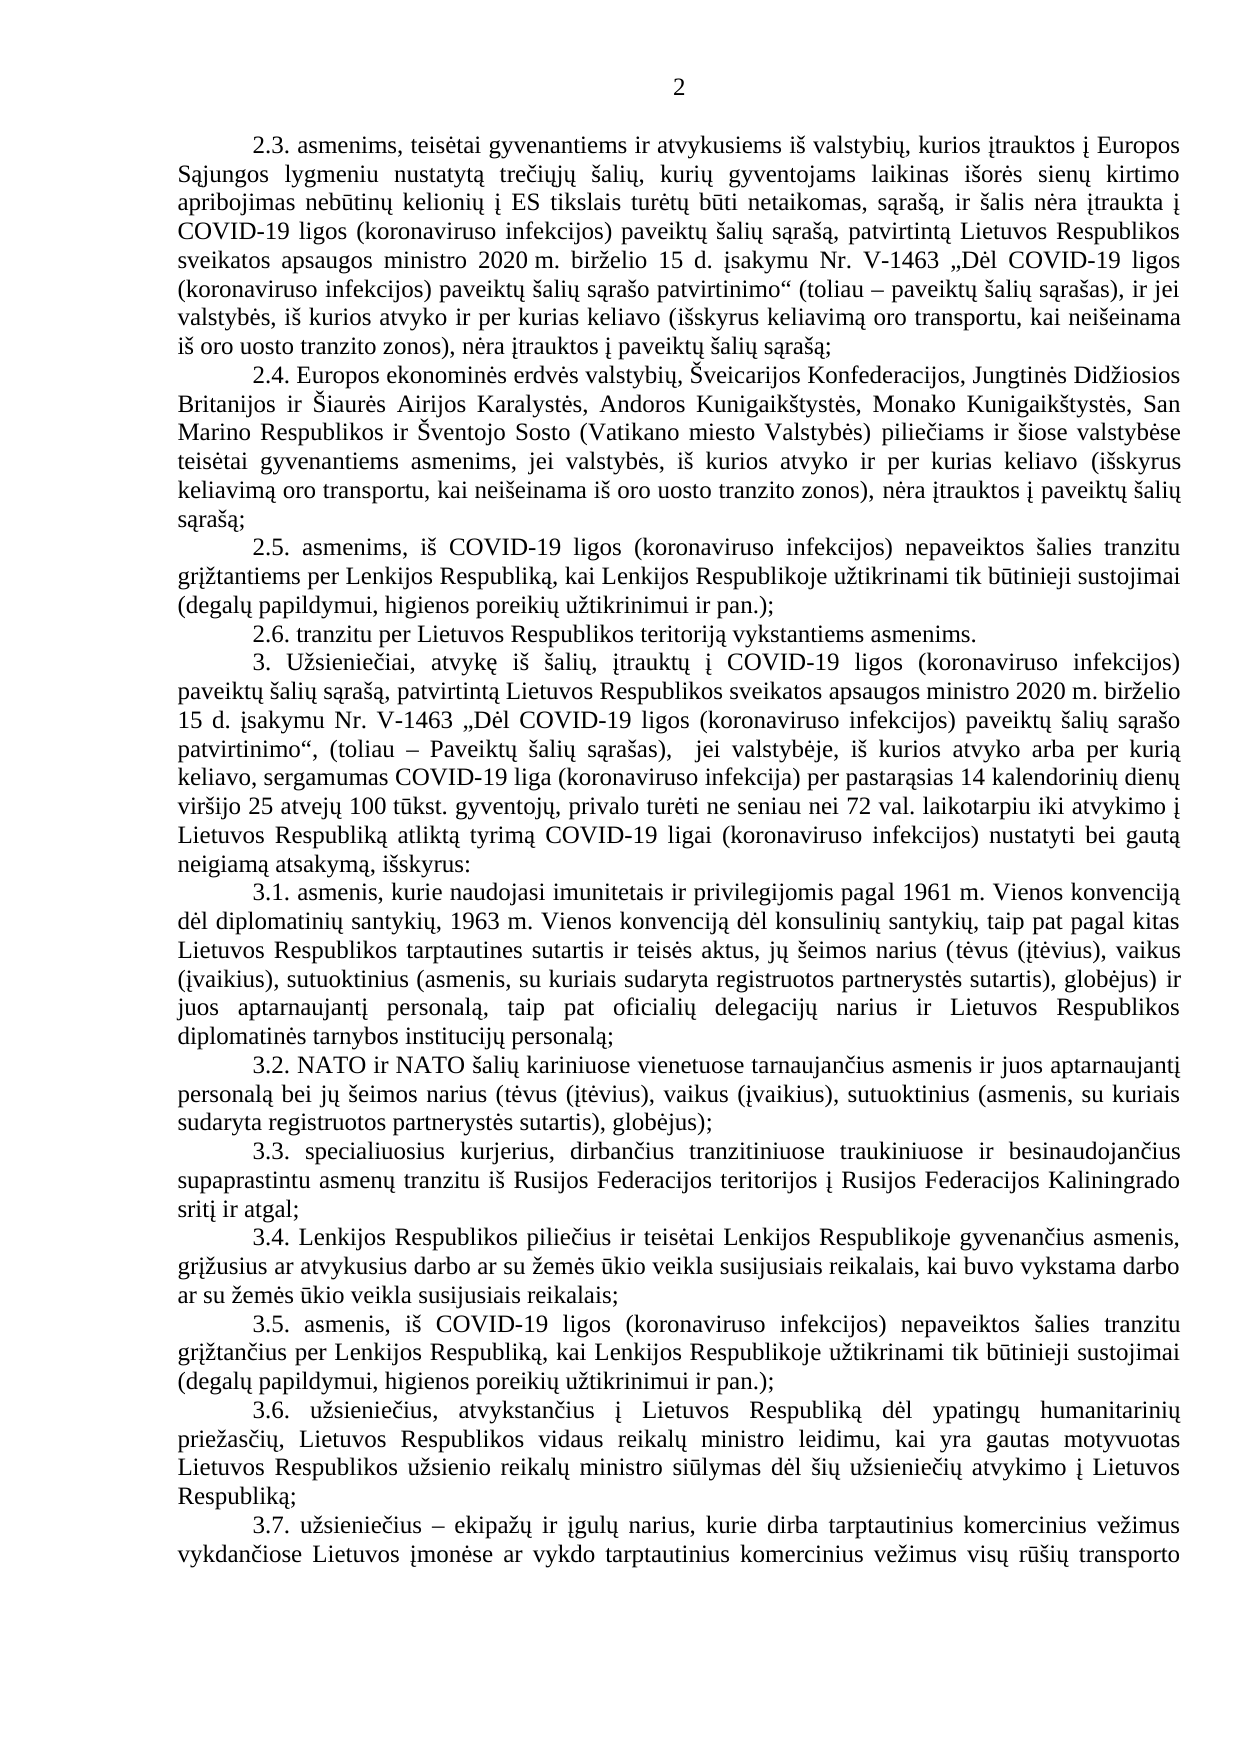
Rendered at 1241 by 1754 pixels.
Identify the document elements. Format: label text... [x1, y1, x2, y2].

text 2.4. Europos ekonominės erdvės valstybių, Šveicarijos Konfederacijos, Jungtinės Didžiosios Britanijos ir Šiaurės Airijos Karalystės, Andoros Kunigaikštystės, Monako Kunigaikštystės, San Marino Respublikos ir Šventojo Sosto (Vatikano miesto Valstybės) piliečiams ir šiose valstybėse teisėtai gyvenantiems asmenims, jei valstybės, iš kurios atvyko ir per kurias keliavo (išskyrus keliavimą oro transportu, kai neišeinama iš oro uosto tranzito zonos), nėra įtrauktos į paveiktų šalių sąrašą; [177, 360, 1181, 532]
text 3. Užsieniečiai, atvykę iš šalių, įtrauktų į COVID-19 ligos (koronaviruso infekcijos) paveiktų šalių sąrašą, patvirtintą Lietuvos Respublikos sveikatos apsaugos ministro 2020 m. birželio 15 d. įsakymu Nr. V-1463 „Dėl COVID-19 ligos (koronaviruso infekcijos) paveiktų šalių sąrašo patvirtinimo“, (toliau – Paveiktų šalių sąrašas), jei valstybėje, iš kurios atvyko arba per kurią keliavo, sergamumas COVID-19 liga (koronaviruso infekcija) per pastarąsias 14 kalendorinių dienų viršijo 25 atvejų 100 tūkst. gyventojų, privalo turėti ne seniau nei 72 val. laikotarpiu iki atvykimo į Lietuvos Respubliką atliktą tyrimą COVID-19 ligai (koronaviruso infekcijos) nustatyti bei gautą neigiamą atsakymą, išskyrus: [177, 647, 1181, 877]
text 2.3. asmenims, teisėtai gyvenantiems ir atvykusiems iš valstybių, kurios įtrauktos į Europos Sąjungos lygmeniu nustatytą trečiųjų šalių, kurių gyventojams laikinas išorės sienų kirtimo apribojimas nebūtinų kelionių į ES tikslais turėtų būti netaikomas, sąrašą, ir šalis nėra įtraukta į COVID-19 ligos (koronaviruso infekcijos) paveiktų šalių sąrašą, patvirtintą Lietuvos Respublikos sveikatos apsaugos ministro 2020 m. birželio 15 d. įsakymu Nr. V-1463 „Dėl COVID-19 ligos (koronaviruso infekcijos) paveiktų šalių sąrašo patvirtinimo“ (toliau – paveiktų šalių sąrašas), ir jei valstybės, iš kurios atvyko ir per kurias keliavo (išskyrus keliavimą oro transportu, kai neišeinama iš oro uosto tranzito zonos), nėra įtrauktos į paveiktų šalių sąrašą; [177, 130, 1181, 360]
text 3.1. asmenis, kurie naudojasi imunitetais ir privilegijomis pagal 1961 m. Vienos konvenciją dėl diplomatinių santykių, 1963 m. Vienos konvenciją dėl konsulinių santykių, taip pat pagal kitas Lietuvos Respublikos tarptautines sutartis ir teisės aktus, jų šeimos narius (tėvus (įtėvius), vaikus (įvaikius), sutuoktinius (asmenis, su kuriais sudaryta registruotos partnerystės sutartis), globėjus) ir juos aptarnaujantį personalą, taip pat oficialių delegacijų narius ir Lietuvos Respublikos diplomatinės tarnybos institucijų personalą; [177, 877, 1181, 1050]
text 2.6. tranzitu per Lietuvos Respublikos teritoriją vykstantiems asmenims. [177, 619, 1181, 647]
text 3.7. užsieniečius – ekipažų ir įgulų narius, kurie dirba tarptautinius komercinius vežimus vykdančiose Lietuvos įmonėse ar vykdo tarptautinius komercinius vežimus visų rūšių transporto [177, 1510, 1181, 1567]
text 3.4. Lenkijos Respublikos piliečius ir teisėtai Lenkijos Respublikoje gyvenančius asmenis, grįžusius ar atvykusius darbo ar su žemės ūkio veikla susijusiais reikalais, kai buvo vykstama darbo ar su žemės ūkio veikla susijusiais reikalais; [177, 1222, 1181, 1309]
text 3.6. užsieniečius, atvykstančius į Lietuvos Respubliką dėl ypatingų humanitarinių priežasčių, Lietuvos Respublikos vidaus reikalų ministro leidimu, kai yra gautas motyvuotas Lietuvos Respublikos užsienio reikalų ministro siūlymas dėl šių užsieniečių atvykimo į Lietuvos Respubliką; [177, 1395, 1181, 1510]
text 3.5. asmenis, iš COVID-19 ligos (koronaviruso infekcijos) nepaveiktos šalies tranzitu grįžtančius per Lenkijos Respubliką, kai Lenkijos Respublikoje užtikrinami tik būtinieji sustojimai (degalų papildymui, higienos poreikių užtikrinimui ir pan.); [177, 1309, 1181, 1395]
text 3.3. specialiuosius kurjerius, dirbančius tranzitiniuose traukiniuose ir besinaudojančius supaprastintu asmenų tranzitu iš Rusijos Federacijos teritorijos į Rusijos Federacijos Kaliningrado sritį ir atgal; [177, 1136, 1181, 1222]
text 3.2. NATO ir NATO šalių kariniuose vienetuose tarnaujančius asmenis ir juos aptarnaujantį personalą bei jų šeimos narius (tėvus (įtėvius), vaikus (įvaikius), sutuoktinius (asmenis, su kuriais sudaryta registruotos partnerystės sutartis), globėjus); [177, 1050, 1181, 1136]
text 2.5. asmenims, iš COVID-19 ligos (koronaviruso infekcijos) nepaveiktos šalies tranzitu grįžtantiems per Lenkijos Respubliką, kai Lenkijos Respublikoje užtikrinami tik būtinieji sustojimai (degalų papildymui, higienos poreikių užtikrinimui ir pan.); [177, 532, 1181, 619]
